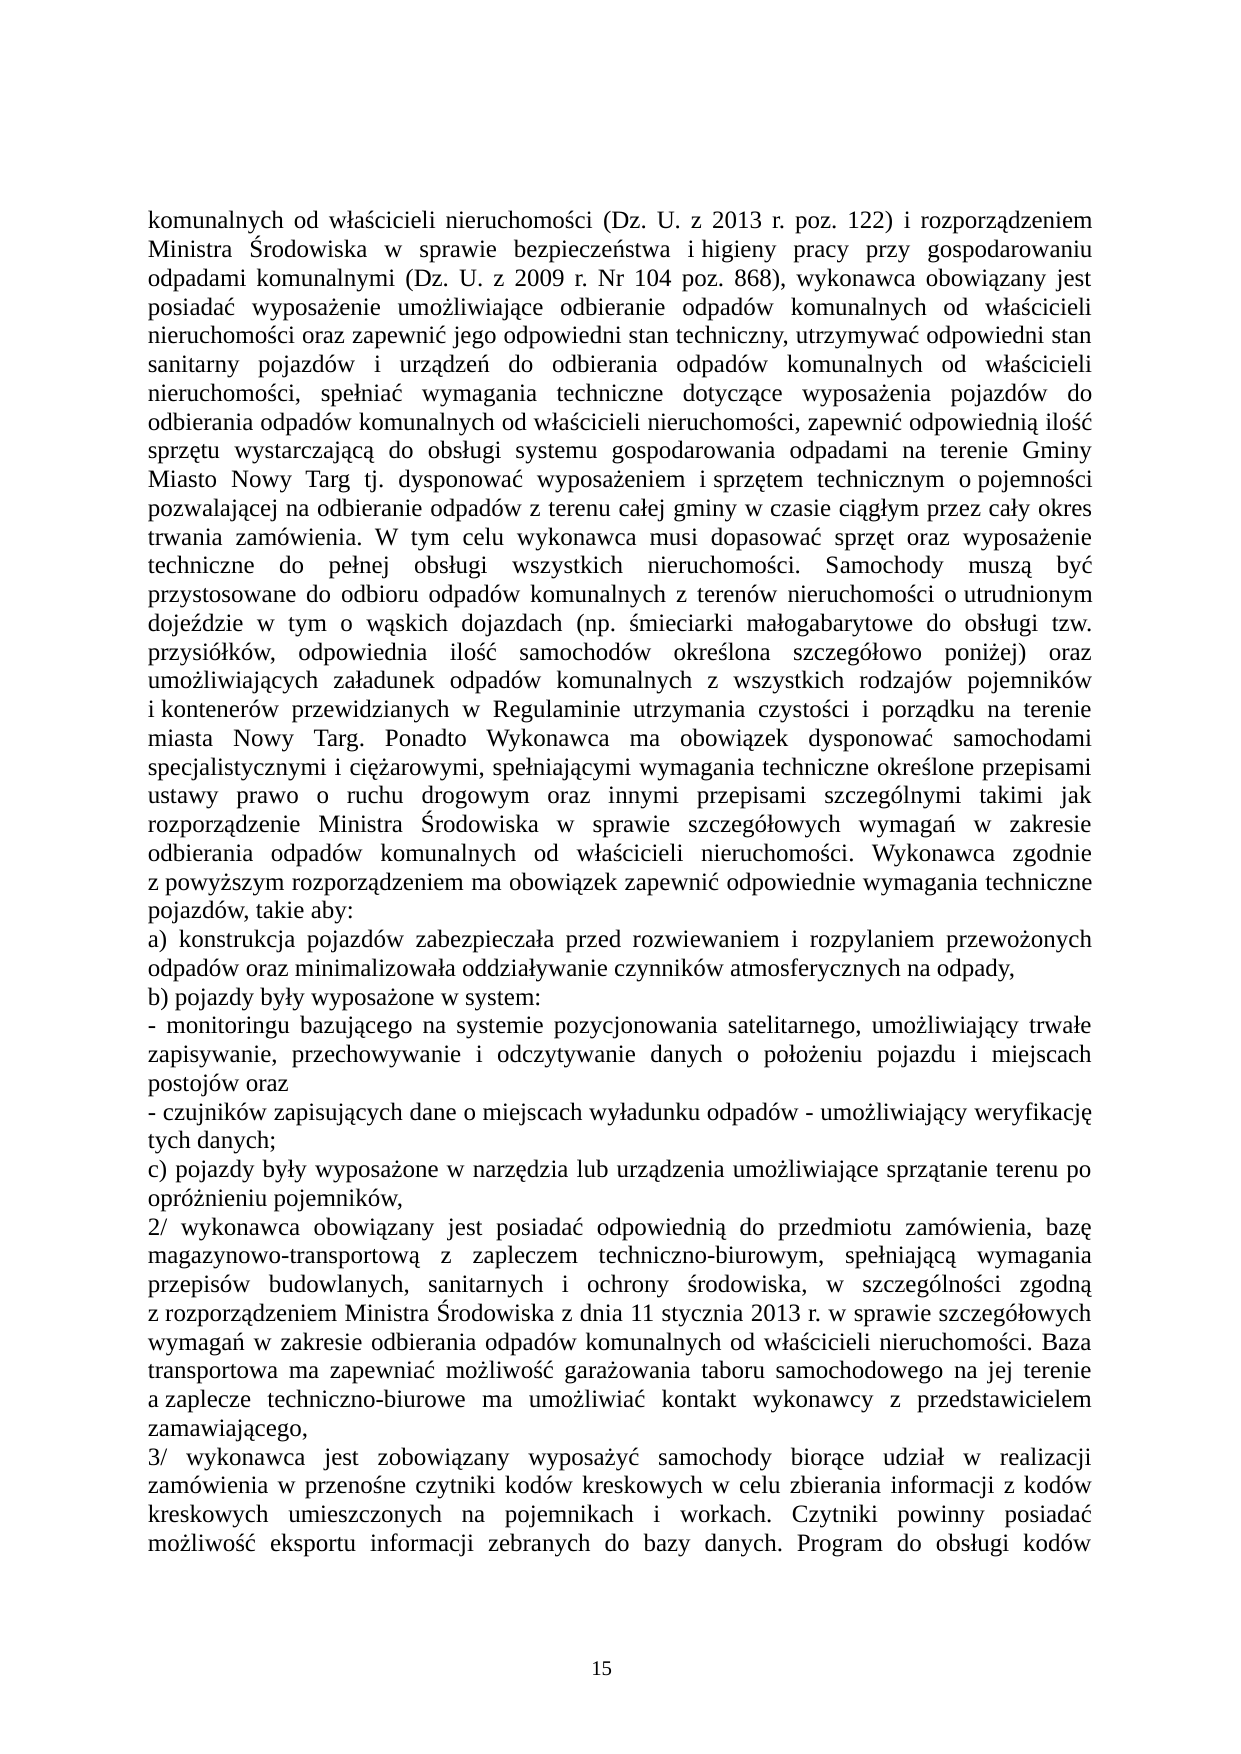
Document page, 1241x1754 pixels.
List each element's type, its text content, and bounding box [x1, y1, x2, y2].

text b) pojazdy były wyposażone w system: [148, 982, 1093, 1011]
text a) konstrukcja pojazdów zabezpieczała przed rozwiewaniem i rozpylaniem przewożonych odpadów oraz minimalizowała oddziaływanie czynników atmosferycznych na odpady, [148, 924, 1093, 982]
text 3/ wykonawca jest zobowiązany wyposażyć samochody biorące udział w realizacji zamówienia w przenośne czytniki kodów kreskowych w celu zbierania informacji z kodów kreskowych umieszczonych na pojemnikach i workach. Czytniki powinny posiadać możliwość eksportu informacji zebranych do bazy danych. Program do obsługi kodów [148, 1442, 1093, 1557]
text - czujników zapisujących dane o miejscach wyładunku odpadów - umożliwiający weryfikację tych danych; [148, 1097, 1093, 1154]
text komunalnych od właścicieli nieruchomości (Dz. U. z 2013 r. poz. 122) i rozporządzeniem Ministra Środowiska w sprawie bezpieczeństwa i higieny pracy przy gospodarowaniu odpadami komunalnymi (Dz. U. z 2009 r. Nr 104 poz. 868), wykonawca obowiązany jest posiadać wyposażenie umożliwiające odbieranie odpadów komunalnych od właścicieli nieruchomości oraz zapewnić jego odpowiedni stan techniczny, utrzymywać odpowiedni stan sanitarny pojazdów i urządzeń do odbierania odpadów komunalnych od właścicieli nieruchomości, spełniać wymagania techniczne dotyczące wyposażenia pojazdów do odbierania odpadów komunalnych od właścicieli nieruchomości, zapewnić odpowiednią ilość sprzętu wystarczającą do obsługi systemu gospodarowania odpadami na terenie Gminy Miasto Nowy Targ tj. dysponować wyposażeniem i sprzętem technicznym o pojemności pozwalającej na odbieranie odpadów z terenu całej gminy w czasie ciągłym przez cały okres trwania zamówienia. W tym celu wykonawca musi dopasować sprzęt oraz wyposażenie techniczne do pełnej obsługi wszystkich nieruchomości. Samochody muszą być przystosowane do odbioru odpadów komunalnych z terenów nieruchomości o utrudnionym dojeździe w tym o wąskich dojazdach (np. śmieciarki małogabarytowe do obsługi tzw. przysiółków, odpowiednia ilość samochodów określona szczegółowo poniżej) oraz umożliwiających załadunek odpadów komunalnych z wszystkich rodzajów pojemników i kontenerów przewidzianych w Regulaminie utrzymania czystości i porządku na terenie miasta Nowy Targ. Ponadto Wykonawca ma obowiązek dysponować samochodami specjalistycznymi i ciężarowymi, spełniającymi wymagania techniczne określone przepisami ustawy prawo o ruchu drogowym oraz innymi przepisami szczególnymi takimi jak rozporządzenie Ministra Środowiska w sprawie szczegółowych wymagań w zakresie odbierania odpadów komunalnych od właścicieli nieruchomości. Wykonawca zgodnie z powyższym rozporządzeniem ma obowiązek zapewnić odpowiednie wymagania techniczne pojazdów, takie aby: [148, 206, 1093, 924]
text c) pojazdy były wyposażone w narzędzia lub urządzenia umożliwiające sprzątanie terenu po opróżnieniu pojemników, [148, 1154, 1093, 1212]
text 2/ wykonawca obowiązany jest posiadać odpowiednią do przedmiotu zamówienia, bazę magazynowo-transportową z zapleczem techniczno-biurowym, spełniającą wymagania przepisów budowlanych, sanitarnych i ochrony środowiska, w szczególności zgodną z rozporządzeniem Ministra Środowiska z dnia 11 stycznia 2013 r. w sprawie szczegółowych wymagań w zakresie odbierania odpadów komunalnych od właścicieli nieruchomości. Baza transportowa ma zapewniać możliwość garażowania taboru samochodowego na jej terenie a zaplecze techniczno-biurowe ma umożliwiać kontakt wykonawcy z przedstawicielem zamawiającego, [148, 1212, 1093, 1442]
text - monitoringu bazującego na systemie pozycjonowania satelitarnego, umożliwiający trwałe zapisywanie, przechowywanie i odczytywanie danych o położeniu pojazdu i miejscach postojów oraz [148, 1011, 1093, 1097]
